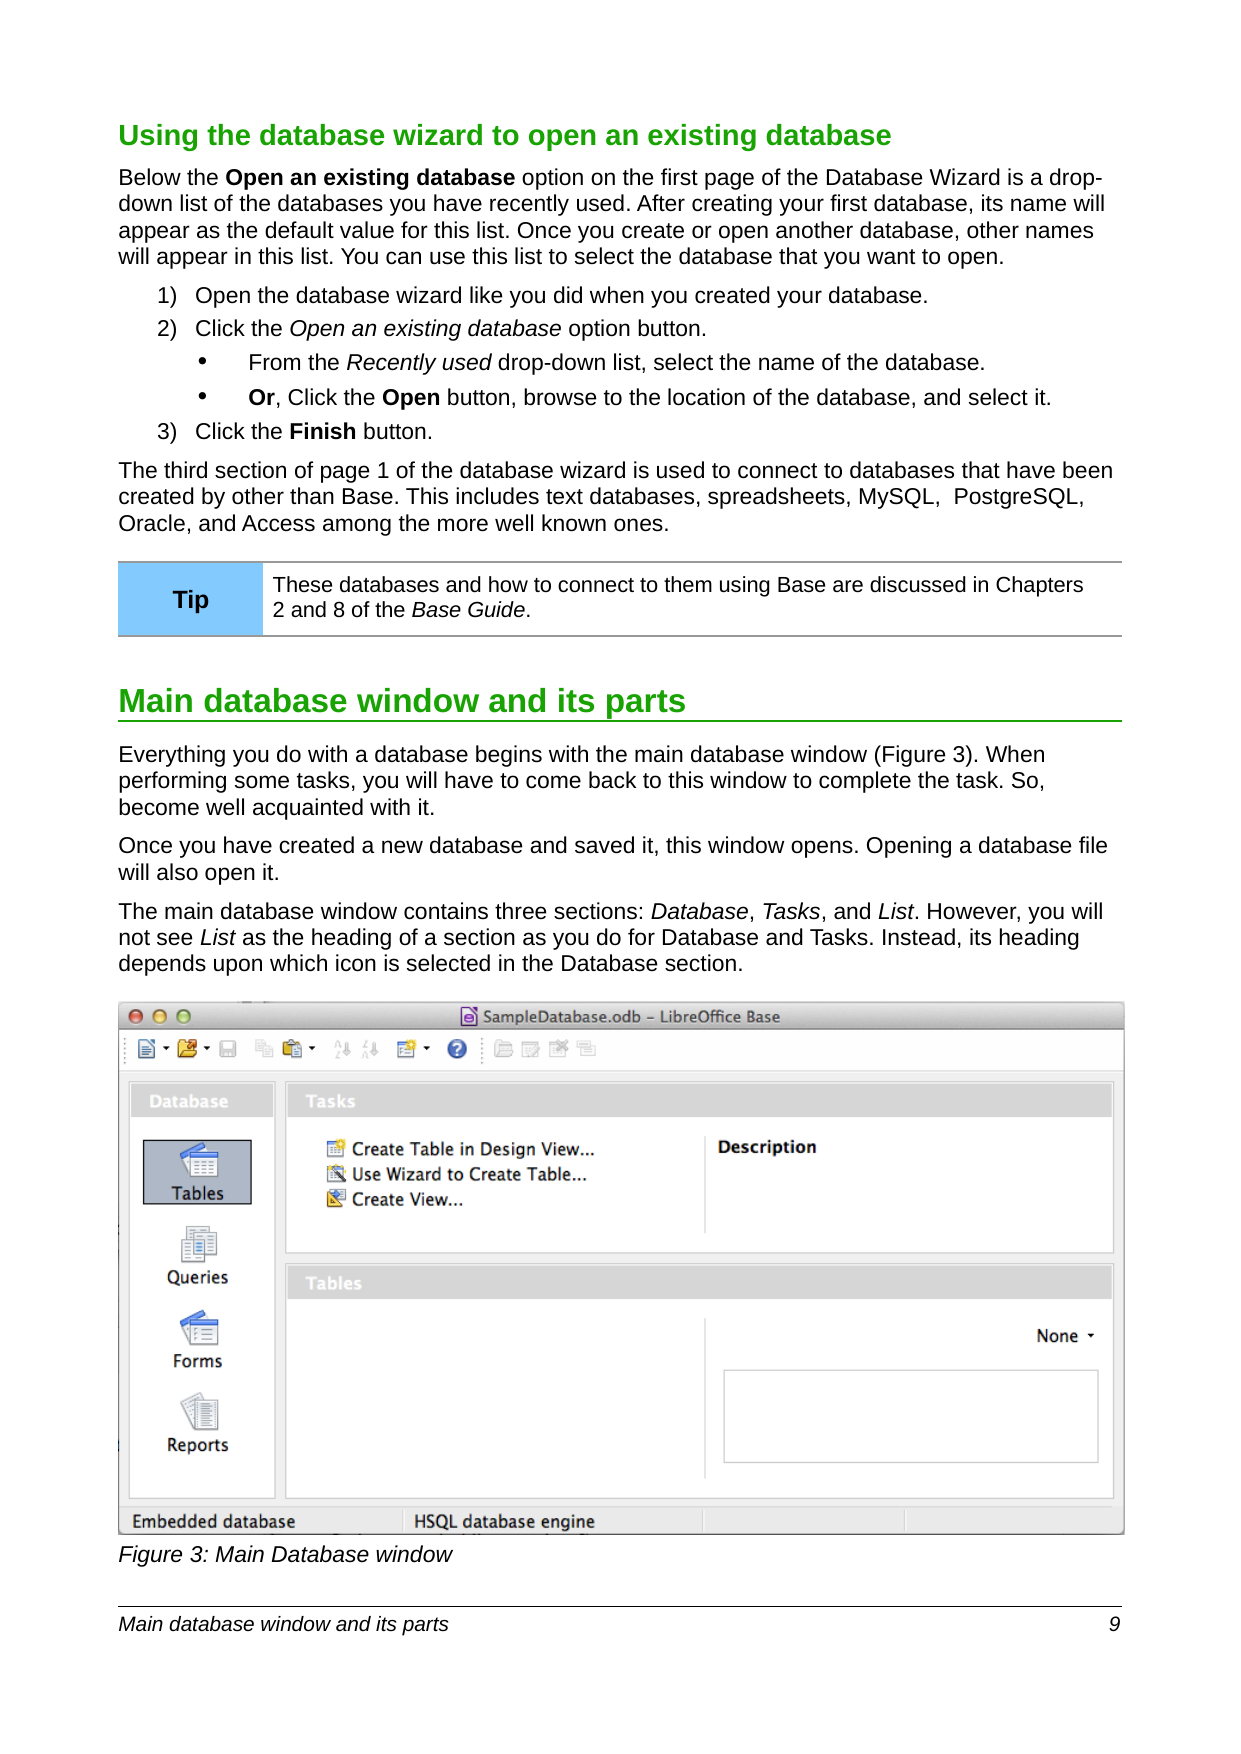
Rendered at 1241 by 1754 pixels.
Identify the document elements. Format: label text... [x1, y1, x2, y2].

text The third section of page 1 of the database wizard is used to connect to databases that have been created by other than Base. This includes text databases, spreadsheets, MySQL, PostgreSQL, Oracle, and Access among the more well known ones. [118, 457, 1122, 536]
list Click the Open an existing database option button. [177, 314, 1122, 341]
text Everything you do with a database begins with the main database window (Figure 3). When performing some tasks, you will have to come back to this window to complete the task. So, become well acquainted with it. [118, 741, 1122, 820]
list Click the Finish button. [177, 418, 1122, 444]
text Figure 3: Main Database window [118, 1541, 1124, 1567]
list Or, Click the Open button, browse to the location of the database, and select it. [195, 383, 1122, 412]
picture [118, 1001, 1125, 1535]
subtitle Main database window and its parts [118, 682, 1122, 720]
table_header Tip [118, 563, 263, 635]
text Below the Open an existing database option on the first page of the Database Wizard is a drop-down list of the databases you have recently used. After creating your first database, its name will appear as the default value for this list. Once you create or open another database, other names will appear in this list. You can use this list to select the database that you want to open. [118, 164, 1122, 269]
list Open the database wizard like you did when you created your database. [177, 282, 1122, 308]
table_header These databases and how to connect to them using Base are discussed in Chapters 2 and 8 of the Base Guide. [264, 563, 1122, 635]
subtitle Using the database wizard to open an existing database [118, 118, 1122, 152]
text The main database window contains three sections: Database, Tasks, and List. However, you will not see List as the heading of a section as you do for Database and Tasks. Instead, its heading depends upon which icon is selected in the Database section. [118, 898, 1122, 977]
list From the Recently used drop-down list, select the name of the database. [195, 347, 1122, 376]
text Once you have created a new database and saved it, this window opens. Opening a database file will also open it. [118, 832, 1122, 885]
